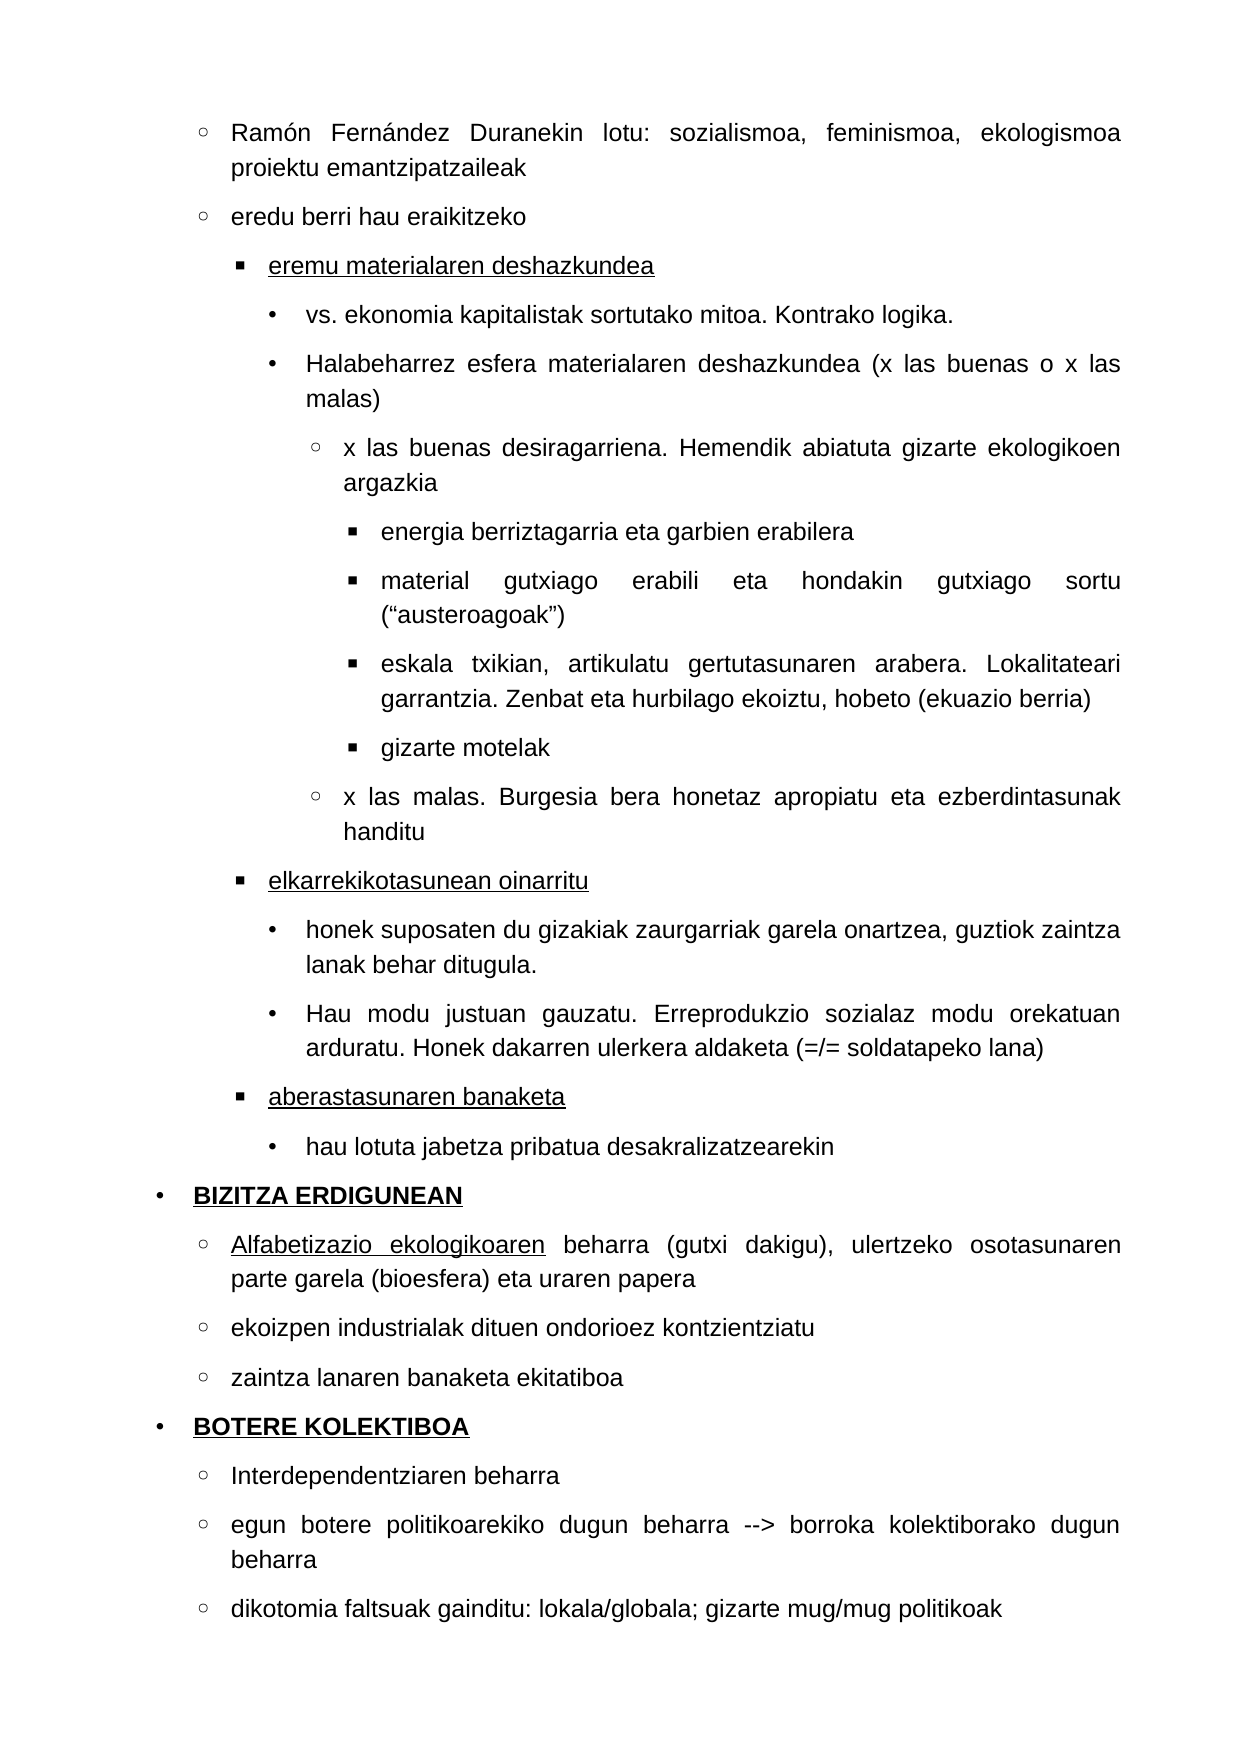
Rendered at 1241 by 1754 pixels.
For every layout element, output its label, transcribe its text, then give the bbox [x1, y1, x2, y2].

list energia berriztagarria eta garbien erabilera [343, 517, 1122, 545]
list zaintza lanaren banaketa ekitatiboa [193, 1363, 1122, 1391]
list x las buenas desiragarriena. Hemendik abiatuta gizarte ekologikoen argazkia [306, 433, 1122, 496]
list Alfabetizazio ekologikoaren beharra (gutxi dakigu), ulertzeko osotasunaren parte garela (bioesfera) eta uraren papera [193, 1230, 1122, 1293]
list Ramón Fernández Duranekin lotu: sozialismoa, feminismoa, ekologismoa proiektu emantzipatzaileak [193, 118, 1122, 181]
list vs. ekonomia kapitalistak sortutako mitoa. Kontrako logika. [268, 300, 1122, 329]
list eremu materialaren deshazkundea [231, 251, 1122, 280]
list BIZITZA ERDIGUNEAN [156, 1181, 1122, 1209]
list Hau modu justuan gauzatu. Erreprodukzio sozialaz modu orekatuan arduratu. Honek dakarren ulerkera aldaketa (=/= soldatapeko lana) [268, 999, 1122, 1062]
list hau lotuta jabetza pribatua desakralizatzearekin [268, 1131, 1122, 1160]
list eskala txikian, artikulatu gertutasunaren arabera. Lokalitateari garrantzia. Zenbat eta hurbilago ekoiztu, hobeto (ekuazio berria) [343, 649, 1122, 713]
list Halabeharrez esfera materialaren deshazkundea (x las buenas o x las malas) [268, 349, 1122, 413]
list material gutxiago erabili eta hondakin gutxiago sortu (“austeroagoak”) [343, 566, 1122, 629]
list eredu berri hau eraikitzeko [193, 202, 1122, 231]
list Interdependentziaren beharra [193, 1461, 1122, 1490]
list aberastasunaren banaketa [231, 1082, 1122, 1111]
list honek suposaten du gizakiak zaurgarriak garela onartzea, guztiok zaintza lanak behar ditugula. [268, 915, 1122, 978]
list BOTERE KOLEKTIBOA [156, 1412, 1122, 1441]
list elkarrekikotasunean oinarritu [231, 866, 1122, 895]
list x las malas. Burgesia bera honetaz apropiatu eta ezberdintasunak handitu [306, 782, 1122, 846]
list egun botere politikoarekiko dugun beharra --> borroka kolektiborako dugun beharra [193, 1510, 1122, 1573]
list ekoizpen industrialak dituen ondorioez kontzientziatu [193, 1313, 1122, 1342]
list dikotomia faltsuak gainditu: lokala/globala; gizarte mug/mug politikoak [193, 1594, 1122, 1623]
list gizarte motelak [343, 733, 1122, 762]
